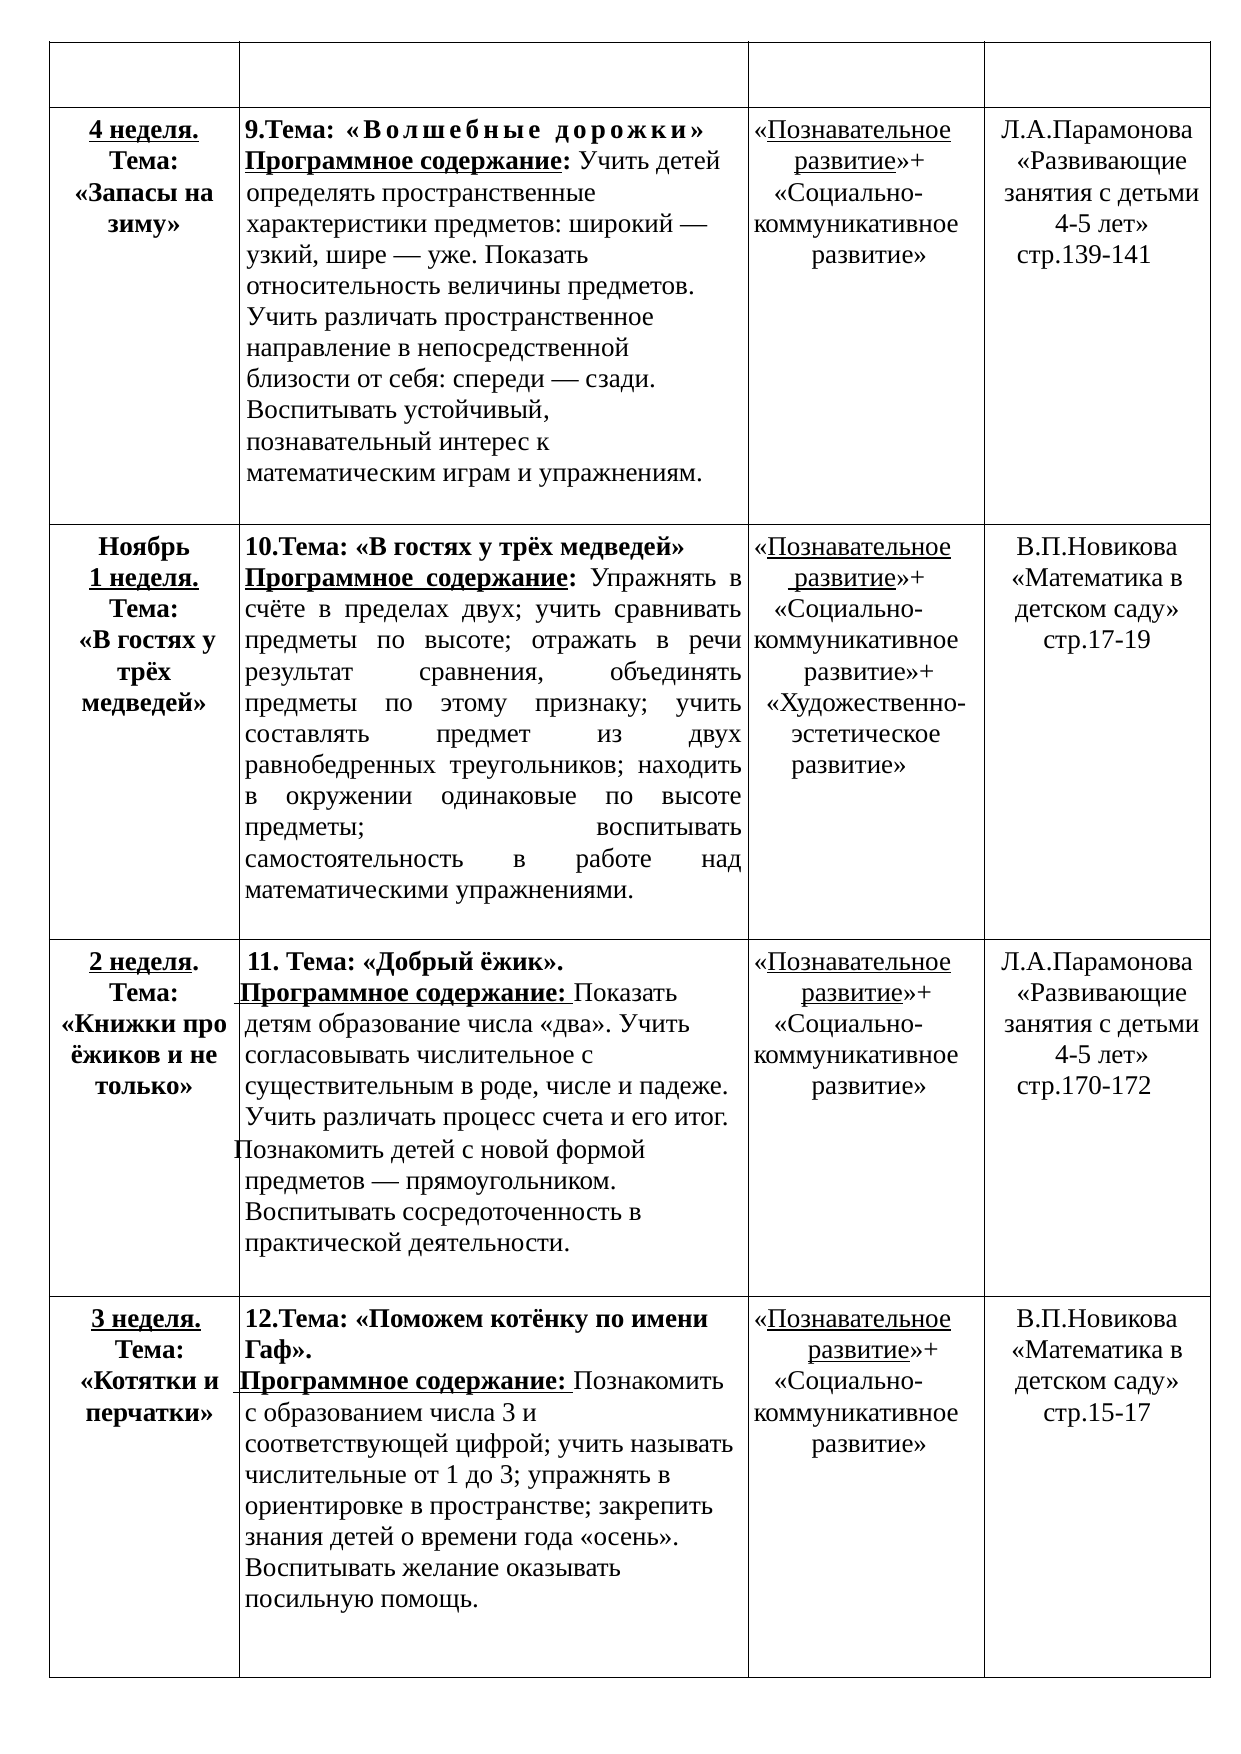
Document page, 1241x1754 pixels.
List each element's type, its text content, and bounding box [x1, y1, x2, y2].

table_cell 11. Тема: «Добрый ёжик». Программное содержание: Показать детям образование числа «два». Учить согласовывать числительное с существительным в роде, числе и падеже. Учить различать процесс счета и его итог. Познакомить детей с новой формой предметов — прямоугольником. Воспитывать сосредоточенность в практической деятельности. [240, 940, 748, 1296]
table_cell 9.Тема: «Волшебные дорожки» Программное содержание: Учить детей определять пространственные характеристики предметов: широкий — узкий, шире — уже. Показать относительность величины предметов. Учить различать пространственное направление в непосредственной близости от себя: спереди — сзади. Воспитывать устойчивый, познавательный интерес к математическим играм и упражнениям. [240, 108, 748, 524]
table_cell [43, 107, 49, 524]
table_cell [43, 1296, 49, 1677]
table_cell В.П.Новикова «Математика в детском саду» стр.15-17 [985, 1297, 1210, 1677]
table_cell [43, 939, 49, 1296]
table_cell 4 неделя. Тема: «Запасы на зиму» [50, 108, 239, 524]
table_cell Л.А.Парамонова «Развивающие занятия с детьми 4-5 лет» стр.139-141 [985, 108, 1210, 524]
table_cell [985, 43, 1210, 107]
table_cell 10.Тема: «В гостях у трёх медведей» Программное содержание: Упражнять в счёте в пределах двух; учить сравнивать предметы по высоте; отражать в речи результат сравнения, объединять предметы по этому признаку; учить составлять предмет из двух равнобедренных треугольников; находить в окружении одинаковые по высоте предметы; воспитывать самостоятельность в работе над математическими упражнениями. [240, 525, 748, 938]
table_cell [240, 43, 748, 107]
table_cell [749, 43, 984, 107]
table_cell 2 неделя. Тема: «Книжки про ёжиков и не только» [50, 940, 239, 1296]
table_cell 12.Тема: «Поможем котёнку по имени Гаф». Программное содержание: Познакомить с образованием числа 3 и соответствующей цифрой; учить называть числительные от 1 до 3; упражнять в ориентировке в пространстве; закрепить знания детей о времени года «осень». Воспитывать желание оказывать посильную помощь. [240, 1297, 748, 1677]
table_cell Ноябрь 1 неделя. Тема: «В гостях у трёх медведей» [50, 525, 239, 938]
table_cell [43, 41, 49, 107]
table_cell [50, 43, 239, 107]
table_cell [43, 524, 49, 938]
table_cell 3 неделя. Тема: «Котятки и перчатки» [50, 1297, 239, 1677]
table_cell «Познавательное развитие»+ «Социально-коммуникативное развитие» [749, 1297, 984, 1677]
table_cell «Познавательное развитие»+ «Социально- коммуникативное развитие» [749, 108, 984, 524]
table_cell В.П.Новикова «Математика в детском саду» стр.17-19 [985, 525, 1210, 938]
table_cell Л.А.Парамонова «Развивающие занятия с детьми 4-5 лет» стр.170-172 [985, 940, 1210, 1296]
table_cell «Познавательное развитие»+ «Социально-коммуникативное развитие» [749, 940, 984, 1296]
table_cell «Познавательное развитие»+ «Социально-коммуникативное развитие»+ «Художественно-эстетическое развитие» [749, 525, 984, 938]
